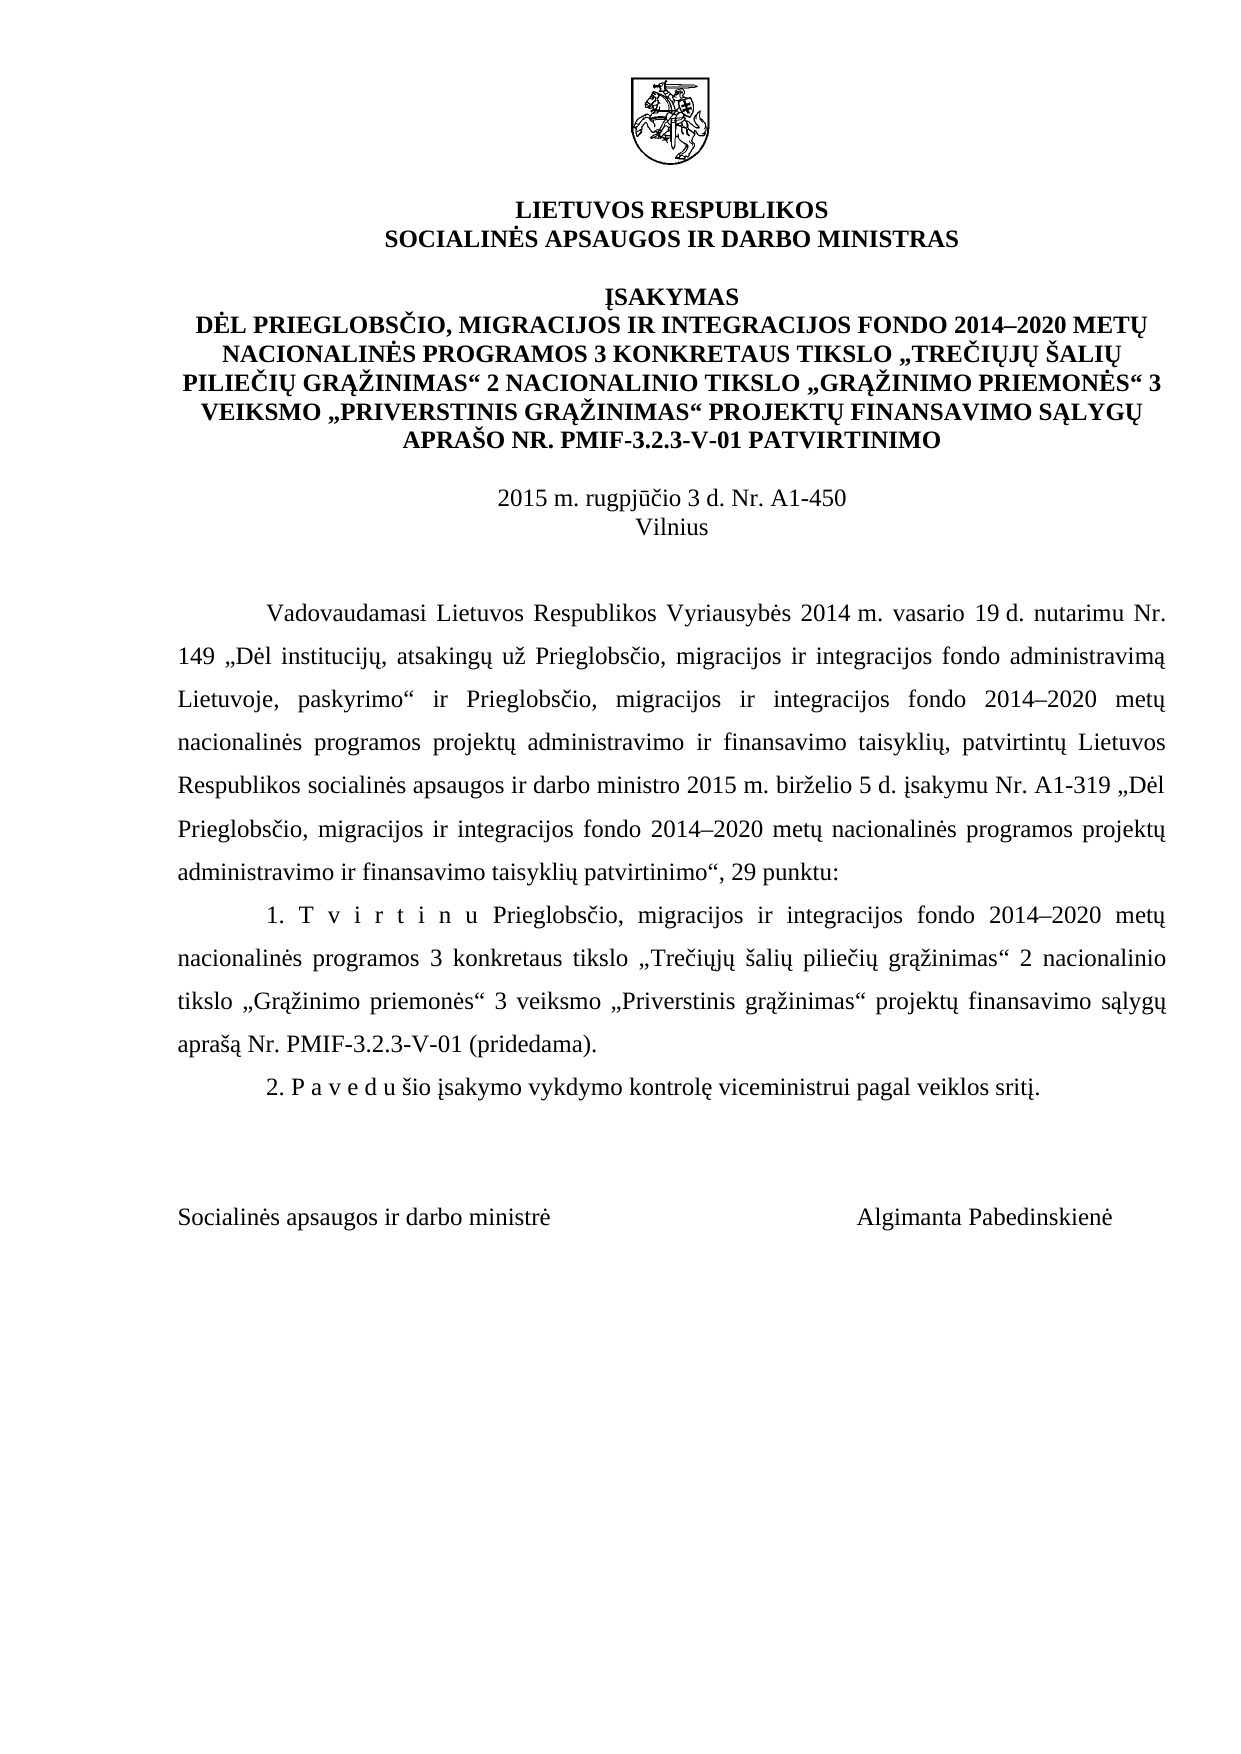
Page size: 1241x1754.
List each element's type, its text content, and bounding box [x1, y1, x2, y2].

text SOCIALINĖS APSAUGOS IR DARBO MINISTRAS [177, 224, 1166, 253]
text 2. P a v e d u šio įsakymo vykdymo kontrolę viceministrui pagal veiklos sritį. [177, 1072, 1166, 1101]
text DĖL PRIEGLOBSČIO, MIGRACIJOS IR INTEGRACIJOS FONDO 2014–2020 METŲ NACIONALINĖS PROGRAMOS 3 KONKRETAUS TIKSLO „TREČIŲJŲ ŠALIŲ PILIEČIŲ GRĄŽINIMAS“ 2 NACIONALINIO TIKSLO „GRĄŽINIMO PRIEMONĖS“ 3 VEIKSMO „PRIVERSTINIS GRĄŽINIMAS“ PROJEKTŲ FINANSAVIMO SĄLYGŲ APRAŠO NR. PMIF-3.2.3-V-01 PATVIRTINIMO [177, 311, 1166, 454]
text ĮSAKYMAS [177, 282, 1166, 311]
text Vilnius [177, 512, 1166, 541]
text 2015 m. rugpjūčio 3 d. Nr. A1-450 [177, 483, 1166, 512]
text Vadovaudamasi Lietuvos Respublikos Vyriausybės 2014 m. vasario 19 d. nutarimu Nr. 149 „Dėl institucijų, atsakingų už Prieglobsčio, migracijos ir integracijos fondo administravimą Lietuvoje, paskyrimo“ ir Prieglobsčio, migracijos ir integracijos fondo 2014–2020 metų nacionalinės programos projektų administravimo ir finansavimo taisyklių, patvirtintų Lietuvos Respublikos socialinės apsaugos ir darbo ministro 2015 m. birželio 5 d. įsakymu Nr. A1-319 „Dėl Prieglobsčio, migracijos ir integracijos fondo 2014–2020 metų nacionalinės programos projektų administravimo ir finansavimo taisyklių patvirtinimo“, 29 punktu: [177, 598, 1166, 886]
text Socialinės apsaugos ir darbo ministrė Algimanta Pabedinskienė [177, 1202, 1166, 1231]
text 1. T v i r t i n u Prieglobsčio, migracijos ir integracijos fondo 2014–2020 metų nacionalinės programos 3 konkretaus tikslo „Trečiųjų šalių piliečių grąžinimas“ 2 nacionalinio tikslo „Grąžinimo priemonės“ 3 veiksmo „Priverstinis grąžinimas“ projektų finansavimo sąlygų aprašą Nr. PMIF-3.2.3-V-01 (pridedama). [177, 900, 1166, 1058]
text LIETUVOS RESPUBLIKOS [177, 196, 1166, 224]
